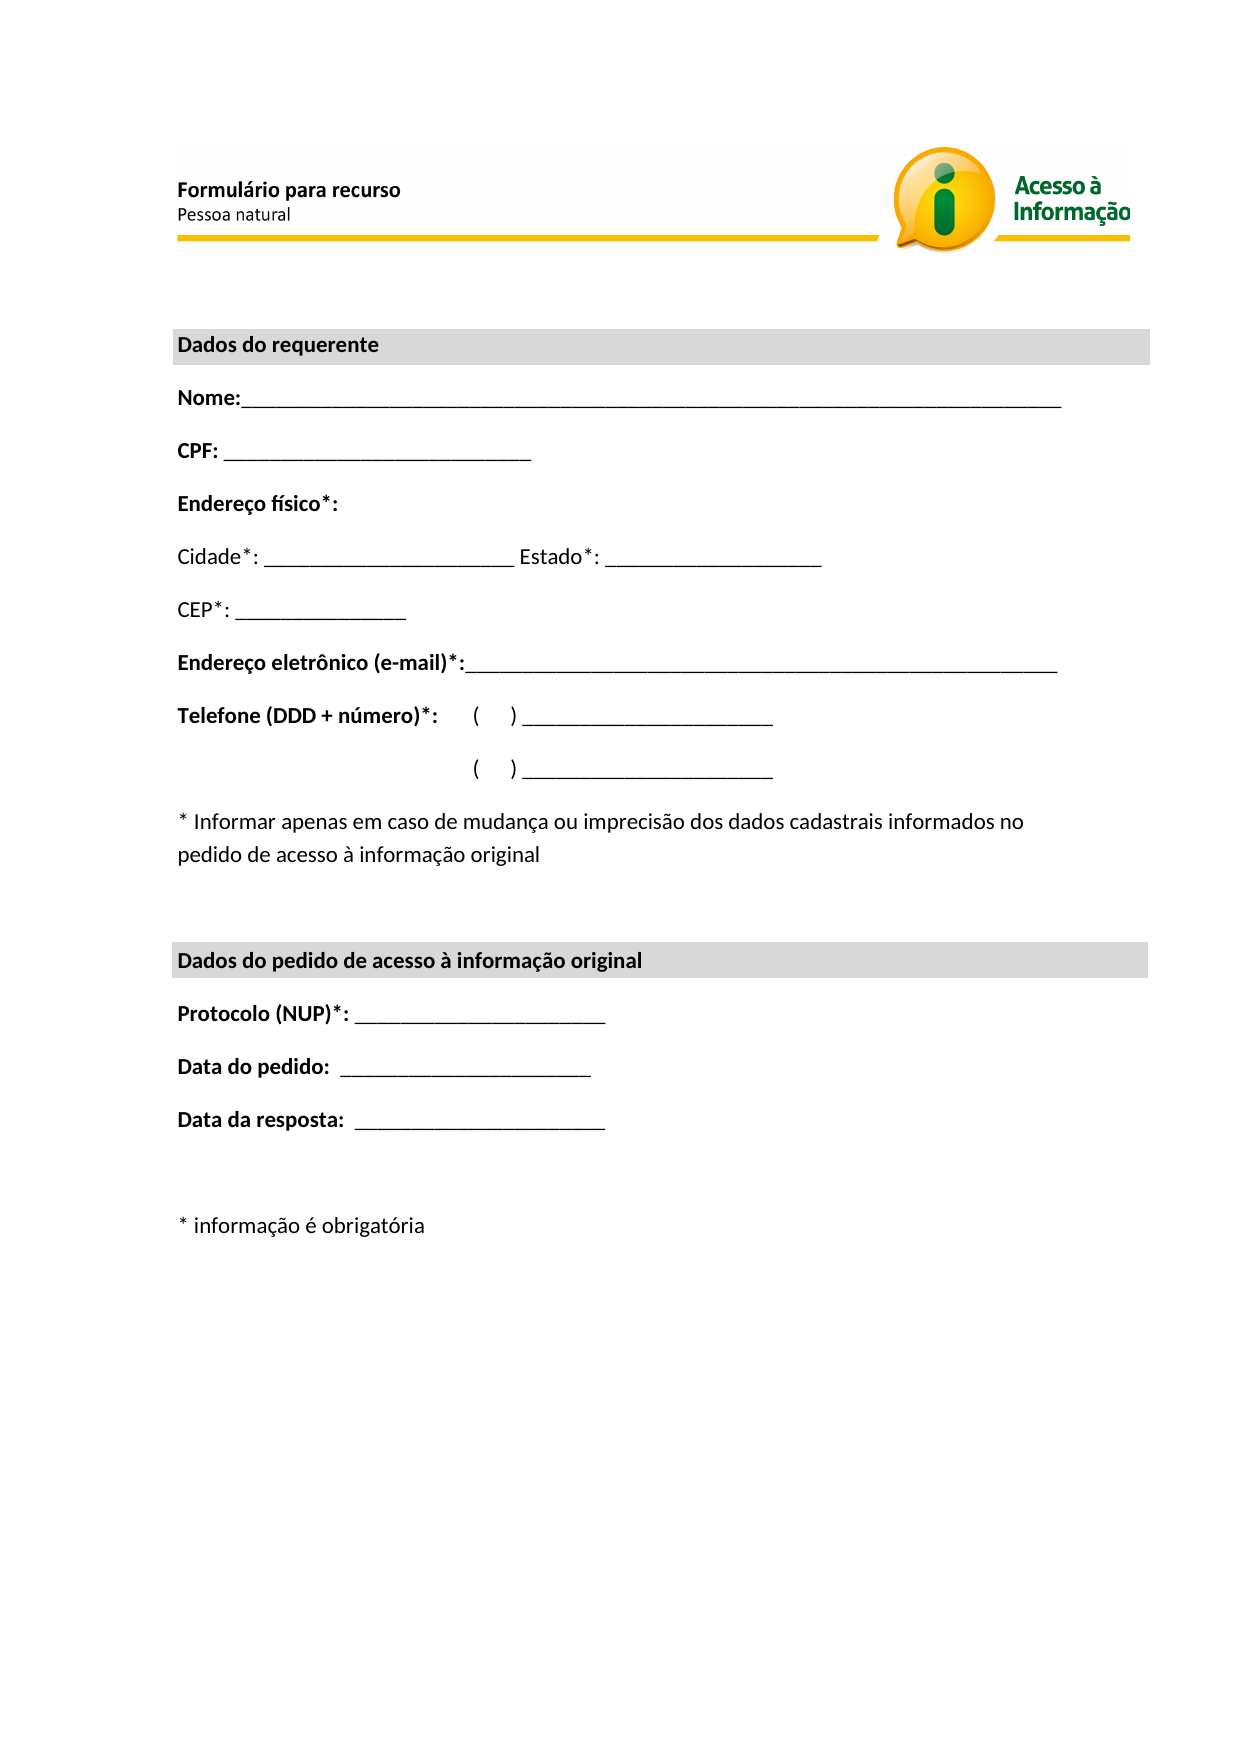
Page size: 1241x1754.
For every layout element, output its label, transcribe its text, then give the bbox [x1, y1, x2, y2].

text Telefone (DDD + número)*: ( ) ______________________ [177, 701, 1063, 729]
text Endereço físico*: [177, 489, 1063, 517]
text Nome:________________________________________________________________________ [177, 383, 1063, 411]
text Protocolo (NUP)*: ______________________ [177, 999, 1063, 1027]
text ( ) ______________________ [177, 754, 1063, 782]
text Data da resposta: ______________________ [177, 1105, 1063, 1133]
text * informação é obrigatória [177, 1211, 1063, 1239]
text Endereço eletrônico (e-mail)*:____________________________________________________ [177, 648, 1063, 676]
text * Informar apenas em caso de mudança ou imprecisão dos dados cadastrais informados no pedido de acesso à informação original [177, 807, 1063, 868]
text Cidade*: ______________________ Estado*: ___________________ [177, 542, 1063, 570]
text CPF: ___________________________ [177, 436, 1063, 464]
picture [177, 147, 1131, 253]
text Data do pedido: ______________________ [177, 1052, 1063, 1080]
text CEP*: _______________ [177, 595, 1063, 623]
